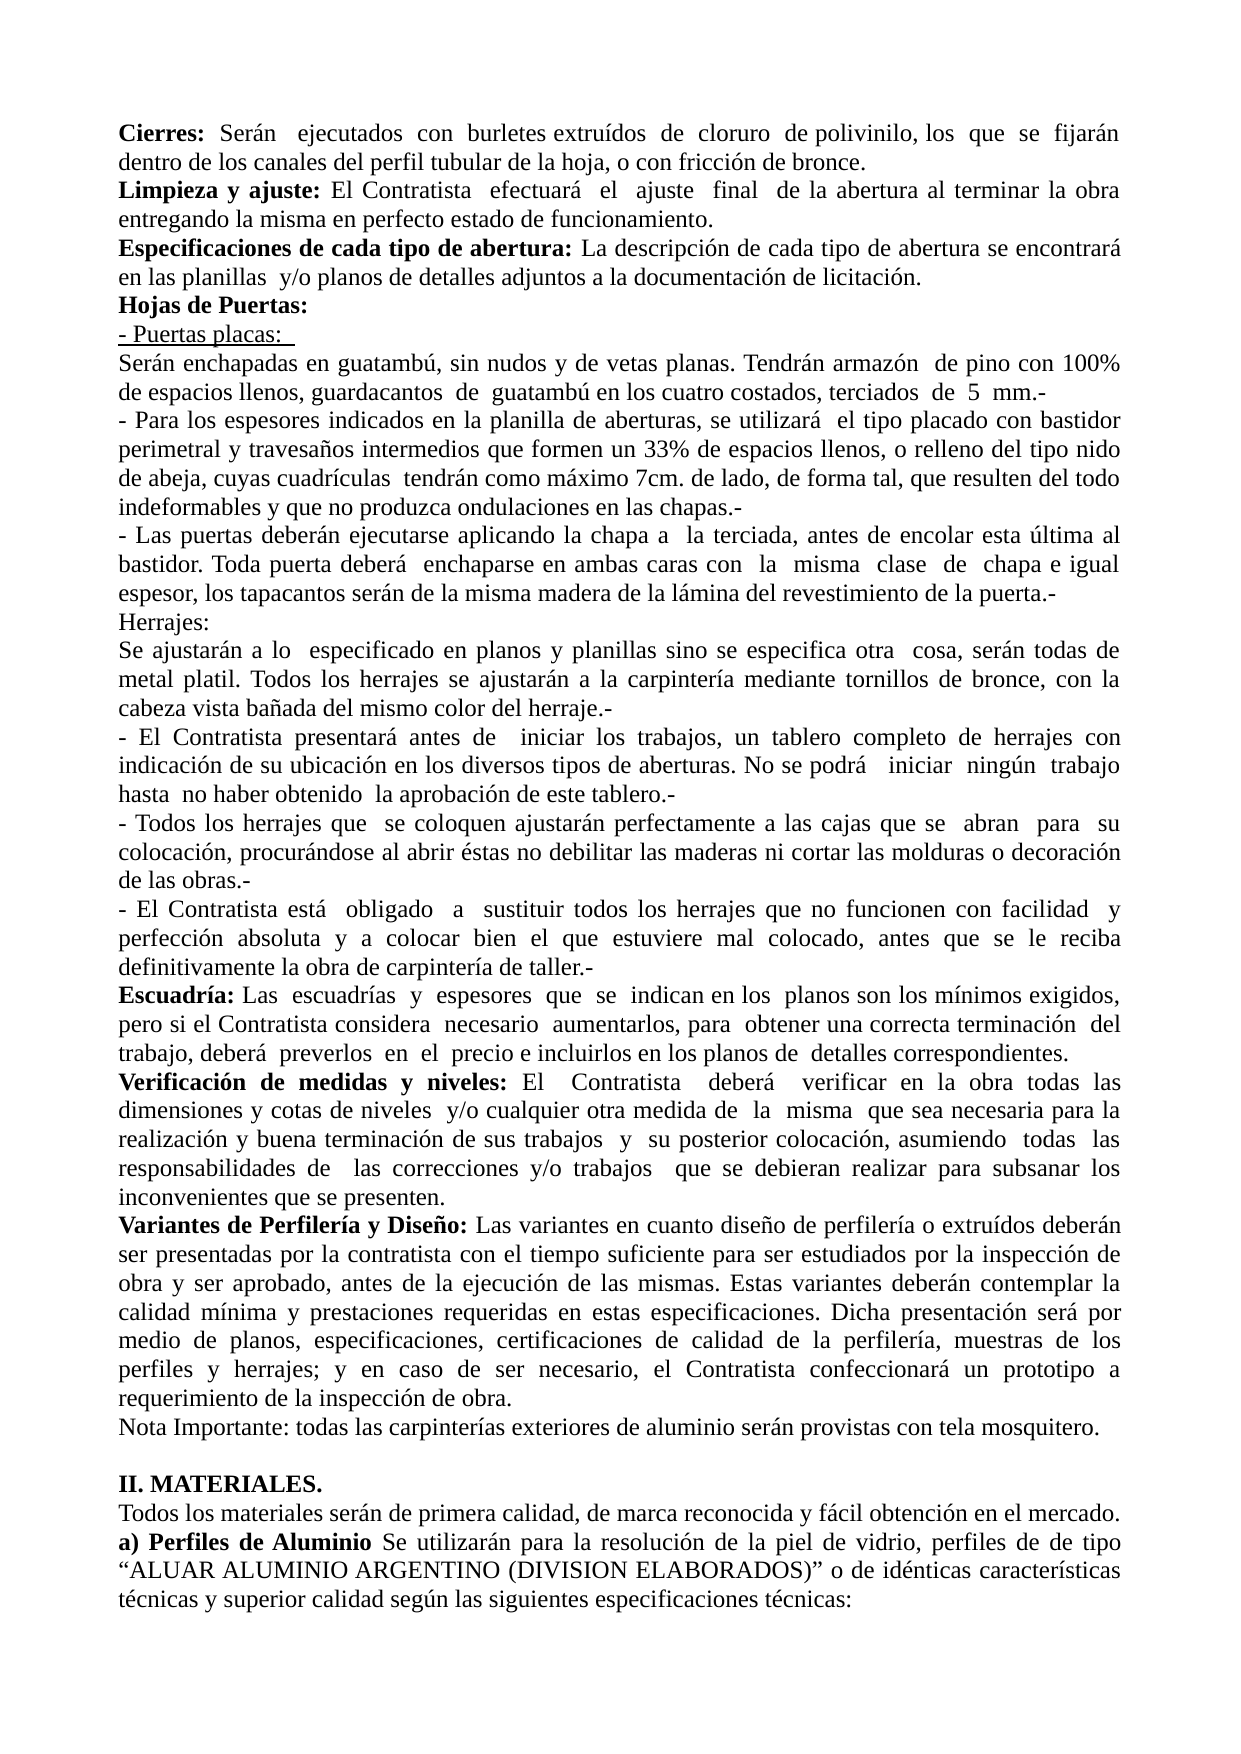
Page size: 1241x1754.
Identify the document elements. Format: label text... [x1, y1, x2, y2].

text Serán enchapadas en guatambú, sin nudos y de vetas planas. Tendrán armazón de pino con 100% de espacios llenos, guardacantos de guatambú en los cuatro costados, terciados de 5 mm.- [118, 348, 1122, 406]
text - El Contratista presentará antes de iniciar los trabajos, un tablero completo de herrajes con indicación de su ubicación en los diversos tipos de aberturas. No se podrá iniciar ningún trabajo hasta no haber obtenido la aprobación de este tablero.- [118, 722, 1122, 808]
text - Las puertas deberán ejecutarse aplicando la chapa a la terciada, antes de encolar esta última al bastidor. Toda puerta deberá enchaparse en ambas caras con la misma clase de chapa e igual espesor, los tapacantos serán de la misma madera de la lámina del revestimiento de la puerta.- [118, 521, 1122, 607]
text Cierres: Serán ejecutados con burletes extruídos de cloruro de polivinilo, los que se fijarán dentro de los canales del perfil tubular de la hoja, o con fricción de bronce. [118, 118, 1122, 176]
text II. MATERIALES. [118, 1469, 1122, 1498]
text Hojas de Puertas: [118, 291, 1122, 319]
text - Todos los herrajes que se coloquen ajustarán perfectamente a las cajas que se abran para su colocación, procurándose al abrir éstas no debilitar las maderas ni cortar las molduras o decoración de las obras.- [118, 808, 1122, 894]
text Se ajustarán a lo especificado en planos y planillas sino se especifica otra cosa, serán todas de metal platil. Todos los herrajes se ajustarán a la carpintería mediante tornillos de bronce, con la cabeza vista bañada del mismo color del herraje.- [118, 636, 1122, 722]
text Herrajes: [118, 607, 1122, 636]
text - Para los espesores indicados en la planilla de aberturas, se utilizará el tipo placado con bastidor perimetral y travesaños intermedios que formen un 33% de espacios llenos, o relleno del tipo nido de abeja, cuyas cuadrículas tendrán como máximo 7cm. de lado, de forma tal, que resulten del todo indeformables y que no produzca ondulaciones en las chapas.- [118, 406, 1122, 521]
text Variantes de Perfilería y Diseño: Las variantes en cuanto diseño de perfilería o extruídos deberán ser presentadas por la contratista con el tiempo suficiente para ser estudiados por la inspección de obra y ser aprobado, antes de la ejecución de las mismas. Estas variantes deberán contemplar la calidad mínima y prestaciones requeridas en estas especificaciones. Dicha presentación será por medio de planos, especificaciones, certificaciones de calidad de la perfilería, muestras de los perfiles y herrajes; y en caso de ser necesario, el Contratista confeccionará un prototipo a requerimiento de la inspección de obra. [118, 1211, 1122, 1412]
text Escuadría: Las escuadrías y espesores que se indican en los planos son los mínimos exigidos, pero si el Contratista considera necesario aumentarlos, para obtener una correcta terminación del trabajo, deberá preverlos en el precio e incluirlos en los planos de detalles correspondientes. [118, 981, 1122, 1067]
text Verificación de medidas y niveles: El Contratista deberá verificar en la obra todas las dimensiones y cotas de niveles y/o cualquier otra medida de la misma que sea necesaria para la realización y buena terminación de sus trabajos y su posterior colocación, asumiendo todas las responsabilidades de las correcciones y/o trabajos que se debieran realizar para subsanar los inconvenientes que se presenten. [118, 1067, 1122, 1211]
text a) Perfiles de Aluminio Se utilizarán para la resolución de la piel de vidrio, perfiles de de tipo “ALUAR ALUMINIO ARGENTINO (DIVISION ELABORADOS)” o de idénticas características técnicas y superior calidad según las siguientes especificaciones técnicas: [118, 1527, 1122, 1613]
text Especificaciones de cada tipo de abertura: La descripción de cada tipo de abertura se encontrará en las planillas y/o planos de detalles adjuntos a la documentación de licitación. [118, 233, 1122, 291]
text - Puertas placas: [118, 319, 1122, 348]
text Todos los materiales serán de primera calidad, de marca reconocida y fácil obtención en el mercado. [118, 1498, 1122, 1527]
text Limpieza y ajuste: El Contratista efectuará el ajuste final de la abertura al terminar la obra entregando la misma en perfecto estado de funcionamiento. [118, 176, 1122, 233]
text - El Contratista está obligado a sustituir todos los herrajes que no funcionen con facilidad y perfección absoluta y a colocar bien el que estuviere mal colocado, antes que se le reciba definitivamente la obra de carpintería de taller.- [118, 894, 1122, 981]
text Nota Importante: todas las carpinterías exteriores de aluminio serán provistas con tela mosquitero. [118, 1412, 1122, 1441]
